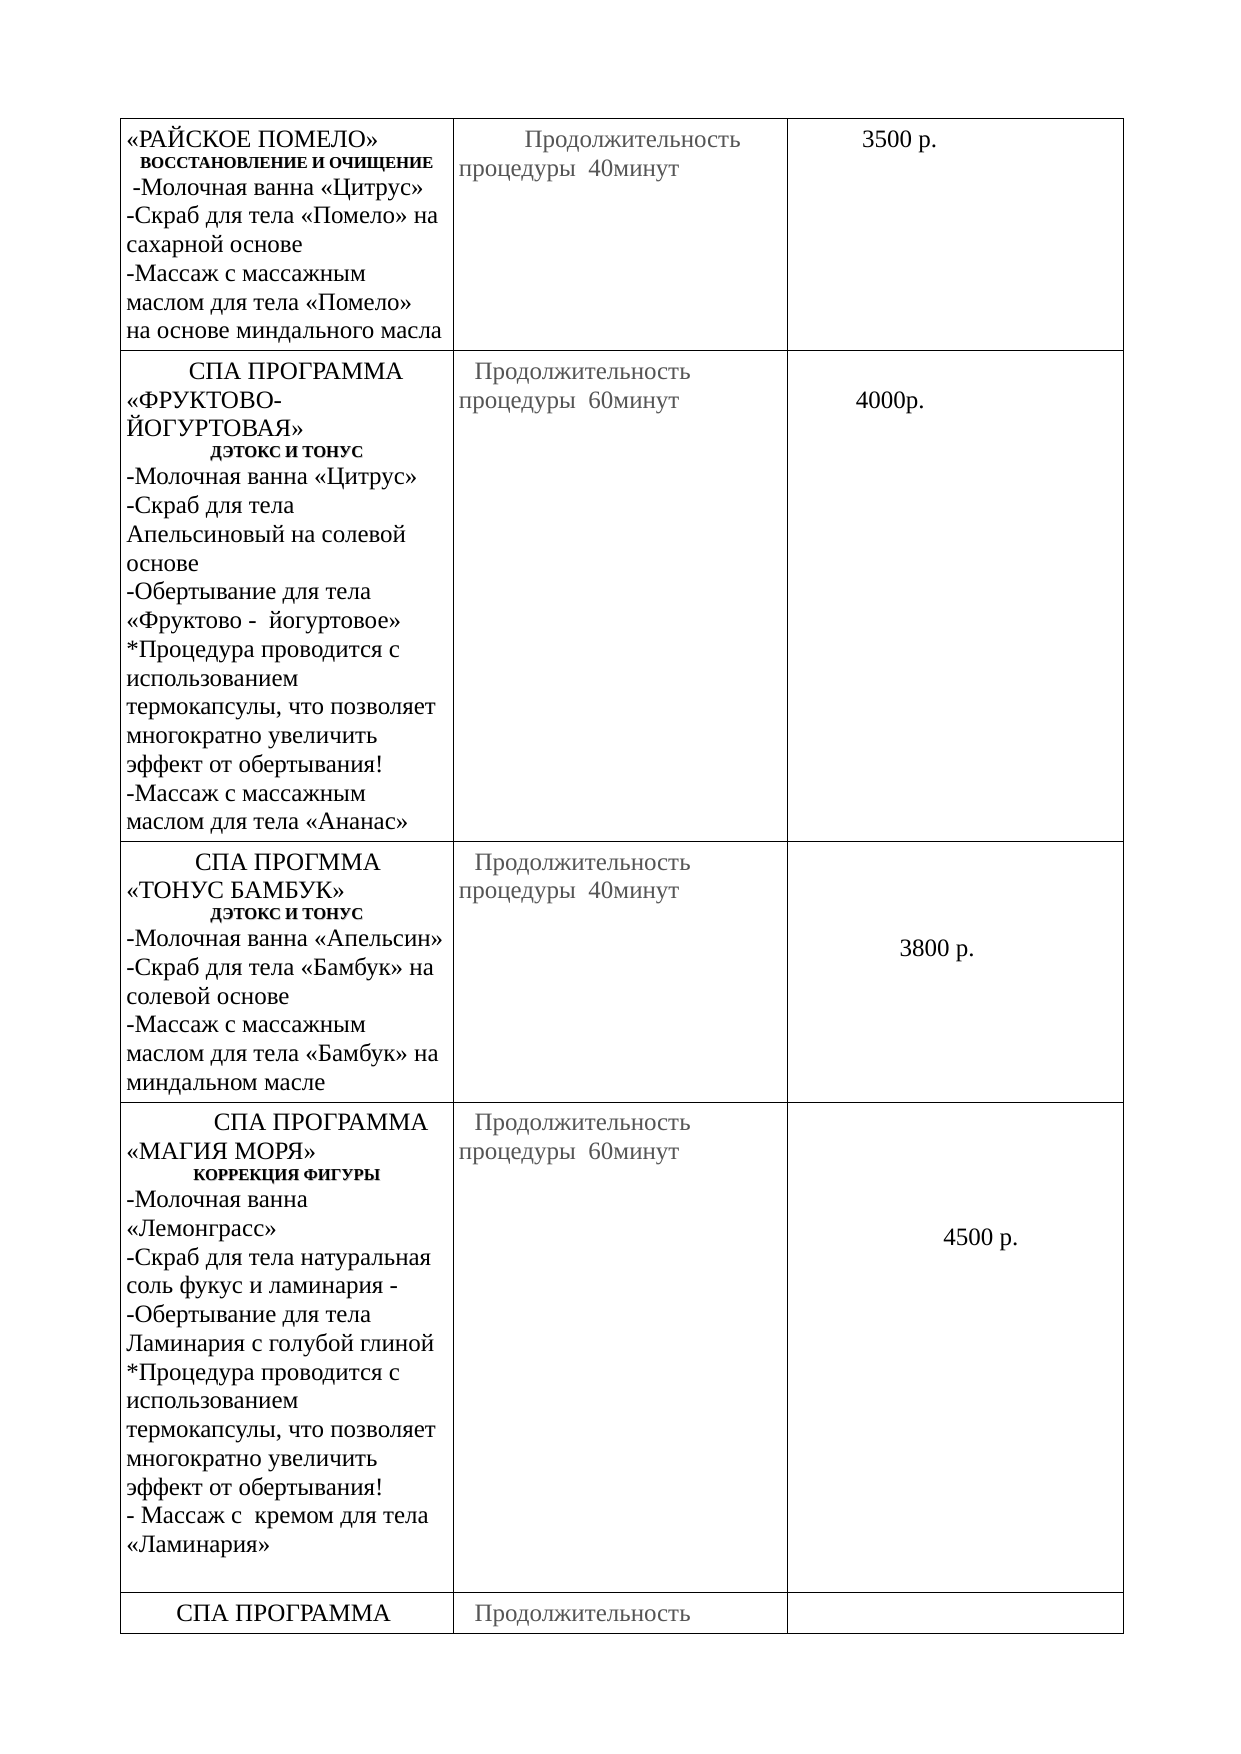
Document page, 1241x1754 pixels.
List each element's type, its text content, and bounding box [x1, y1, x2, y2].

table_cell Продолжительность [454, 1593, 787, 1633]
table_cell Продолжительность процедуры 40минут [454, 842, 787, 1102]
table_cell 4000р. [788, 351, 1123, 841]
table_cell 4500 р. [788, 1103, 1123, 1592]
table_cell 3800 р. [788, 842, 1123, 1102]
table_cell [788, 1593, 1123, 1633]
table_cell Продолжительность процедуры 60минут [454, 1103, 787, 1592]
table_cell СПА ПРОГРАММА «МАГИЯ МОРЯ» КОРРЕКЦИЯ ФИГУРЫ -Молочная ванна «Лемонграсс» -Скраб для тела натуральная соль фукус и ламинария - -Обертывание для тела Ламинария с голубой глиной *Процедура проводится с использованием термокапсулы, что позволяет многократно увеличить эффект от обертывания! - Массаж с кремом для тела «Ламинария» [121, 1103, 453, 1592]
table_cell СПА ПРОГРАММА «ФРУКТОВО-ЙОГУРТОВАЯ» ДЭТОКС И ТОНУС -Молочная ванна «Цитрус» -Скраб для тела Апельсиновый на солевой основе -Обертывание для тела «Фруктово - йогуртовое» *Процедура проводится с использованием термокапсулы, что позволяет многократно увеличить эффект от обертывания! -Массаж с массажным маслом для тела «Ананас» [121, 351, 453, 841]
table_cell СПА ПРОГММА «ТОНУС БАМБУК» ДЭТОКС И ТОНУС -Молочная ванна «Апельсин» -Скраб для тела «Бамбук» на солевой основе -Массаж с массажным маслом для тела «Бамбук» на миндальном масле [121, 842, 453, 1102]
table_cell 3500 р. [788, 119, 1123, 350]
table_cell Продолжительность процедуры 40минут [454, 119, 787, 350]
table_cell Продолжительность процедуры 60минут [454, 351, 787, 841]
table_cell СПА ПРОГРАММА [121, 1593, 453, 1633]
table_cell «РАЙСКОЕ ПОМЕЛО» ВОССТАНОВЛЕНИЕ И ОЧИЩЕНИЕ -Молочная ванна «Цитрус» -Скраб для тела «Помело» на сахарной основе -Массаж с массажным маслом для тела «Помело» на основе миндального масла [121, 119, 453, 350]
